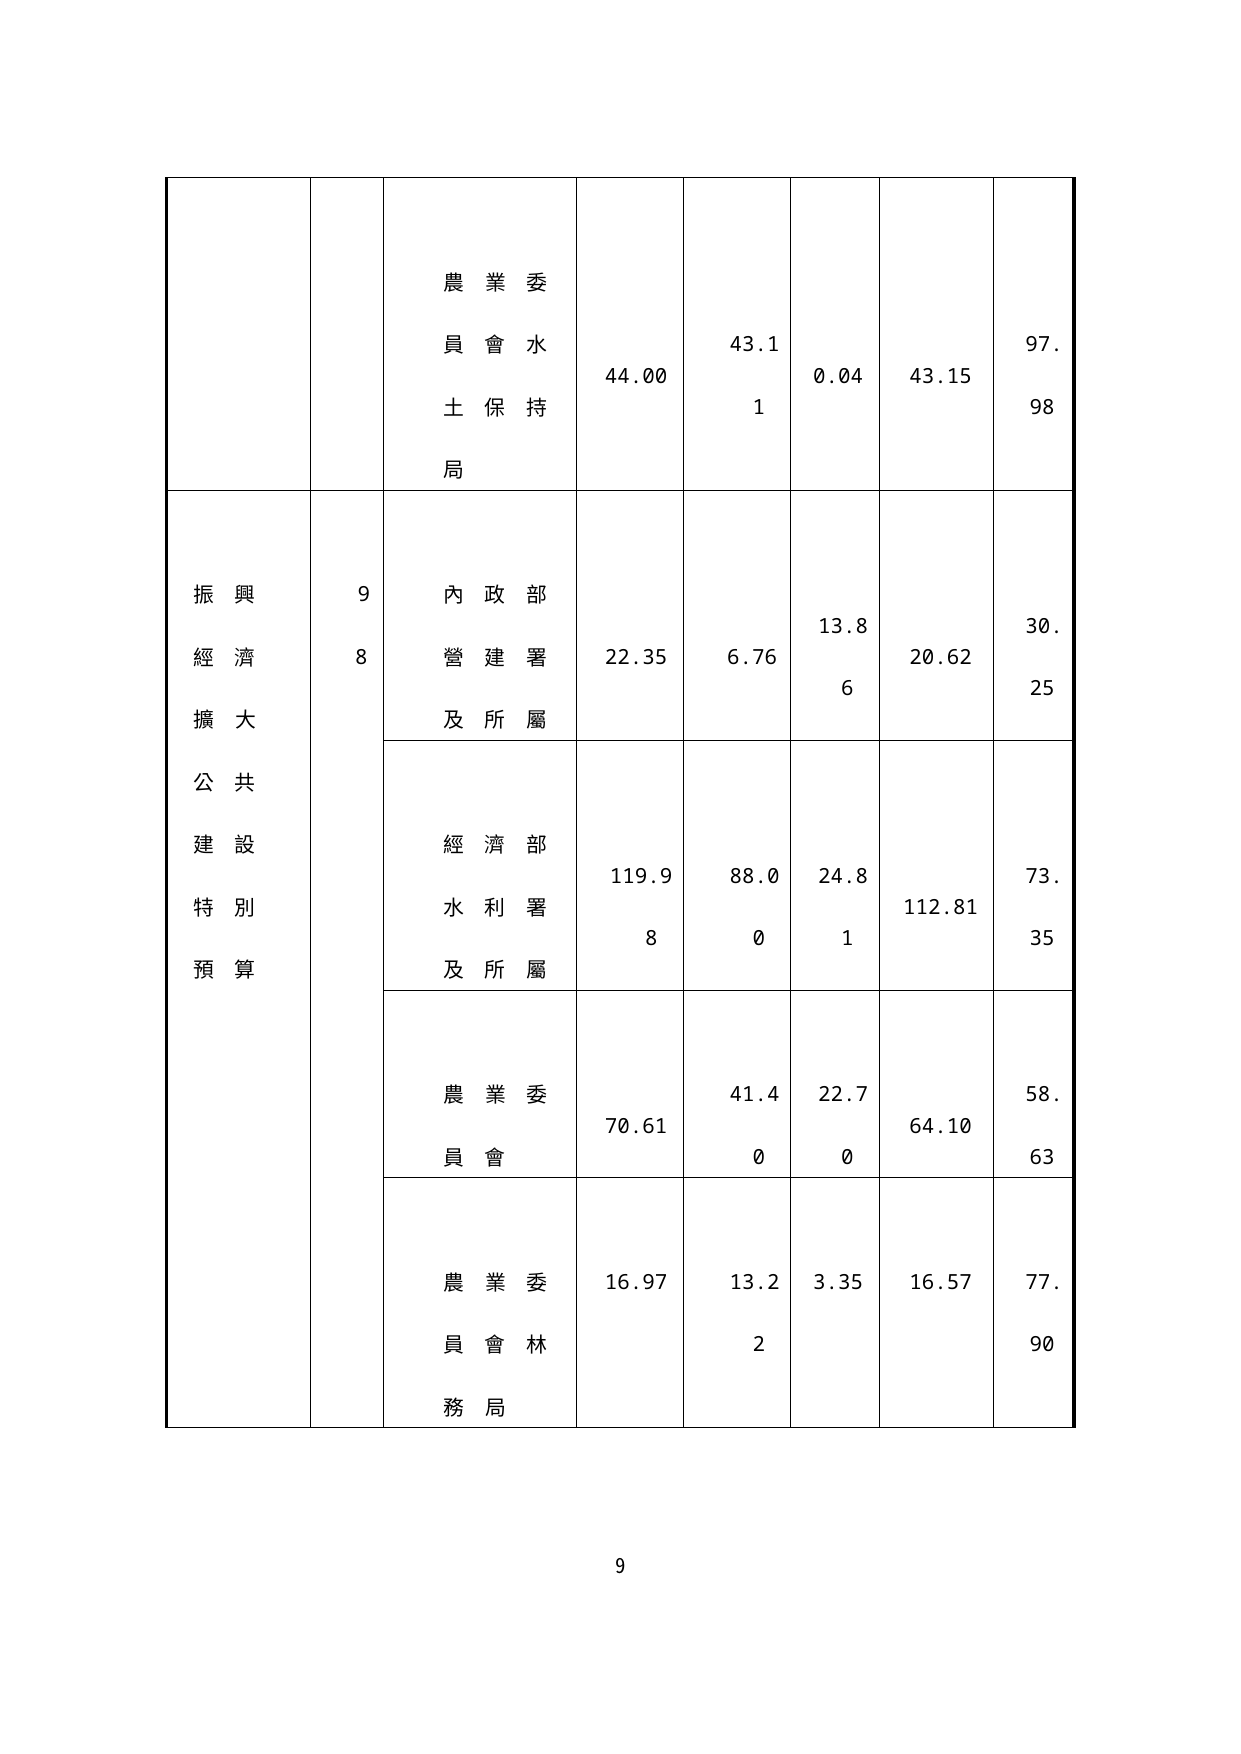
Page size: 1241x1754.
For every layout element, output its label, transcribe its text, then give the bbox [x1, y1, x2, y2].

table_cell 經濟部水利署及所屬 [384, 741, 576, 990]
table_cell 13.86 [791, 491, 879, 740]
table_cell 農業委員會水土保持局 [384, 178, 576, 490]
table_cell 16.97 [577, 1178, 683, 1427]
table_cell 農業委員會 [384, 991, 576, 1177]
table_cell 64.10 [880, 991, 993, 1177]
table_cell 振興經濟擴大公共建設特別預算 [168, 491, 310, 1427]
table_cell 24.81 [791, 741, 879, 990]
table_cell 112.81 [880, 741, 993, 990]
table_cell 77.90 [994, 1178, 1072, 1427]
table_cell 58.63 [994, 991, 1072, 1177]
table_cell 43.11 [684, 178, 790, 490]
table_cell 44.00 [577, 178, 683, 490]
table_cell 70.61 [577, 991, 683, 1177]
table_cell 88.00 [684, 741, 790, 990]
table_cell 43.15 [880, 178, 993, 490]
table_cell 97.98 [994, 178, 1072, 490]
table_cell 16.57 [880, 1178, 993, 1427]
table_cell 98 [311, 491, 383, 1427]
table_cell 22.35 [577, 491, 683, 740]
table_cell 41.40 [684, 991, 790, 1177]
table_cell [168, 178, 310, 490]
table_cell 22.70 [791, 991, 879, 1177]
table_cell 30.25 [994, 491, 1072, 740]
table_cell 20.62 [880, 491, 993, 740]
table_cell 13.22 [684, 1178, 790, 1427]
table_cell 73.35 [994, 741, 1072, 990]
table_cell 3.35 [791, 1178, 879, 1427]
table_cell 6.76 [684, 491, 790, 740]
table_cell 內政部營建署及所屬 [384, 491, 576, 740]
table_cell [311, 178, 383, 490]
table_cell 119.98 [577, 741, 683, 990]
table_cell 0.04 [791, 178, 879, 490]
table_cell 農業委員會林務局 [384, 1178, 576, 1427]
